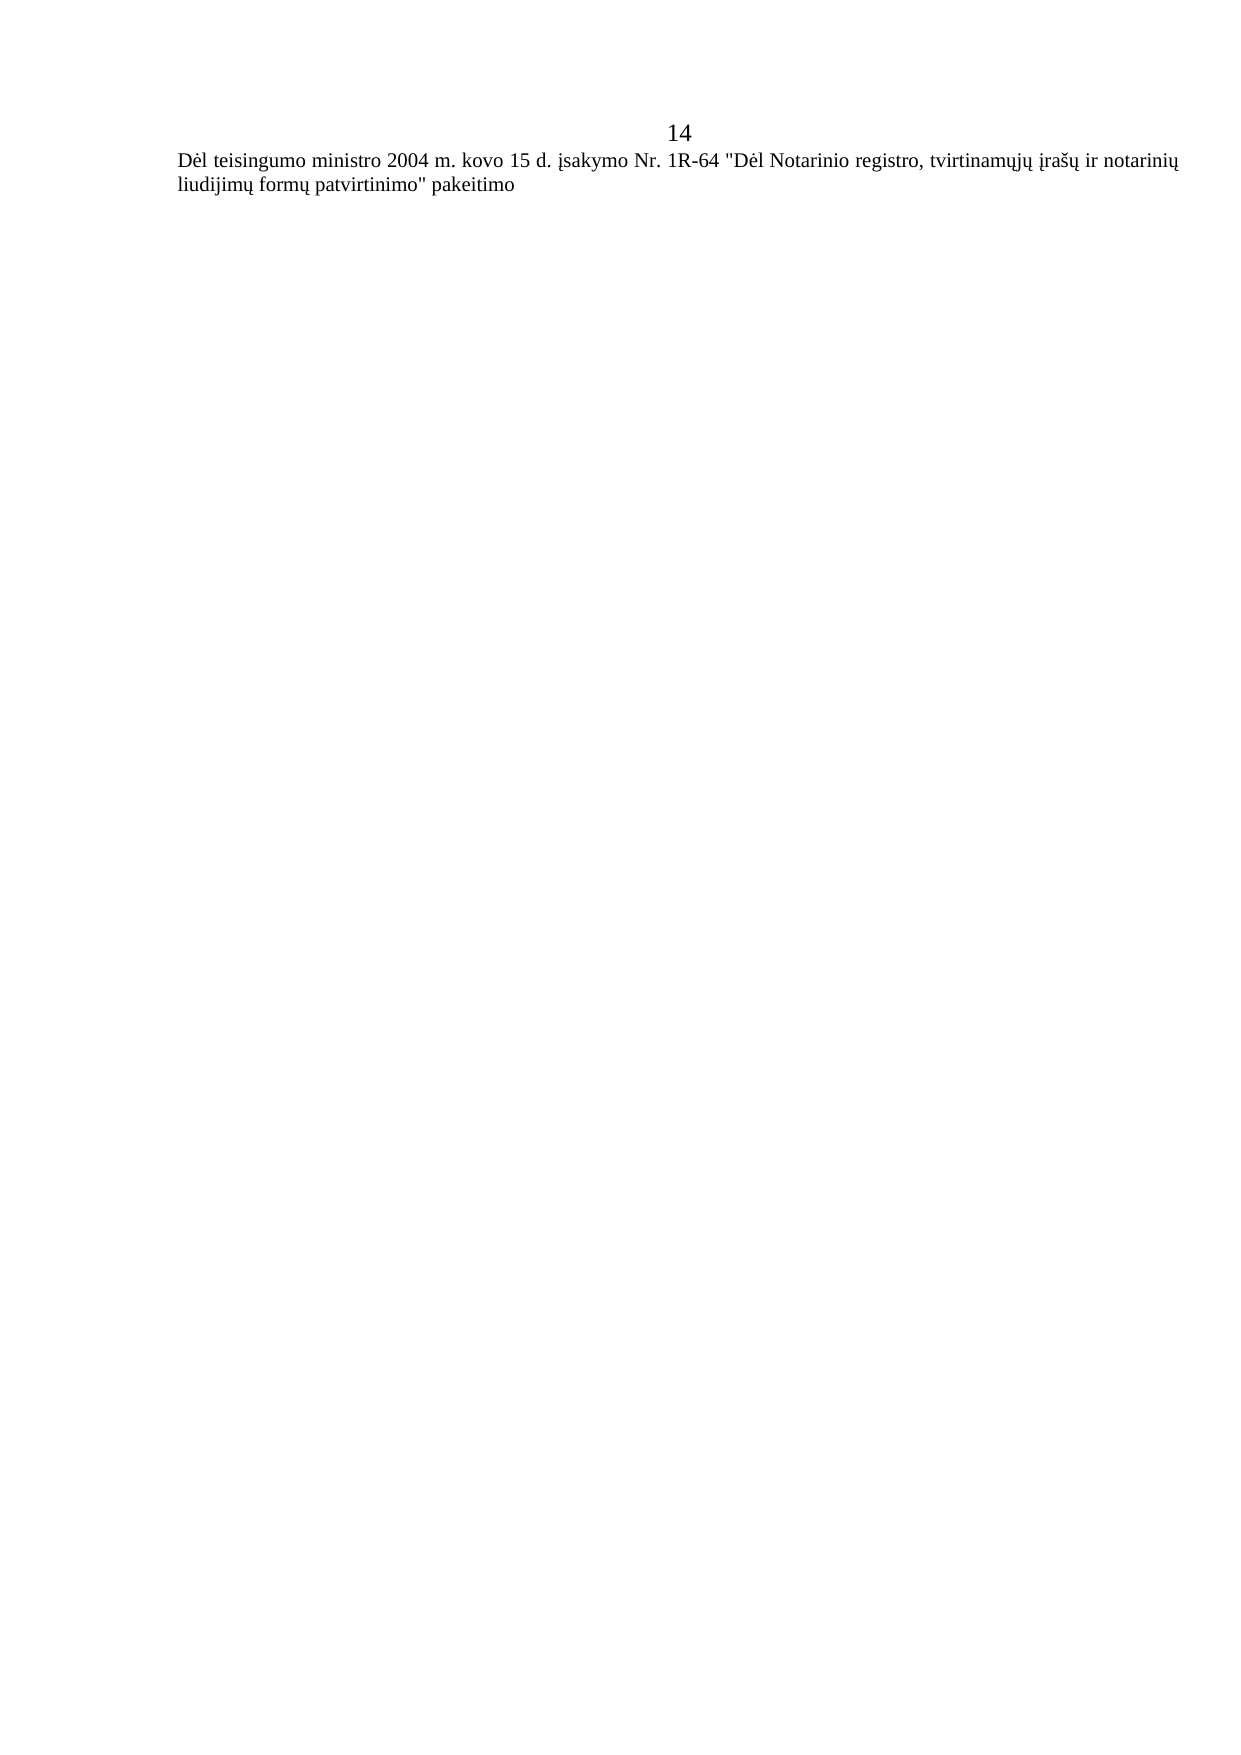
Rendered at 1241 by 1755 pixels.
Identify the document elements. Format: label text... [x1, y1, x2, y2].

text Dėl teisingumo ministro 2004 m. kovo 15 d. įsakymo Nr. 1R-64 "Dėl Notarinio registro, tvirtinamųjų įrašų ir notarinių liudijimų formų patvirtinimo" pakeitimo [177, 148, 1181, 196]
